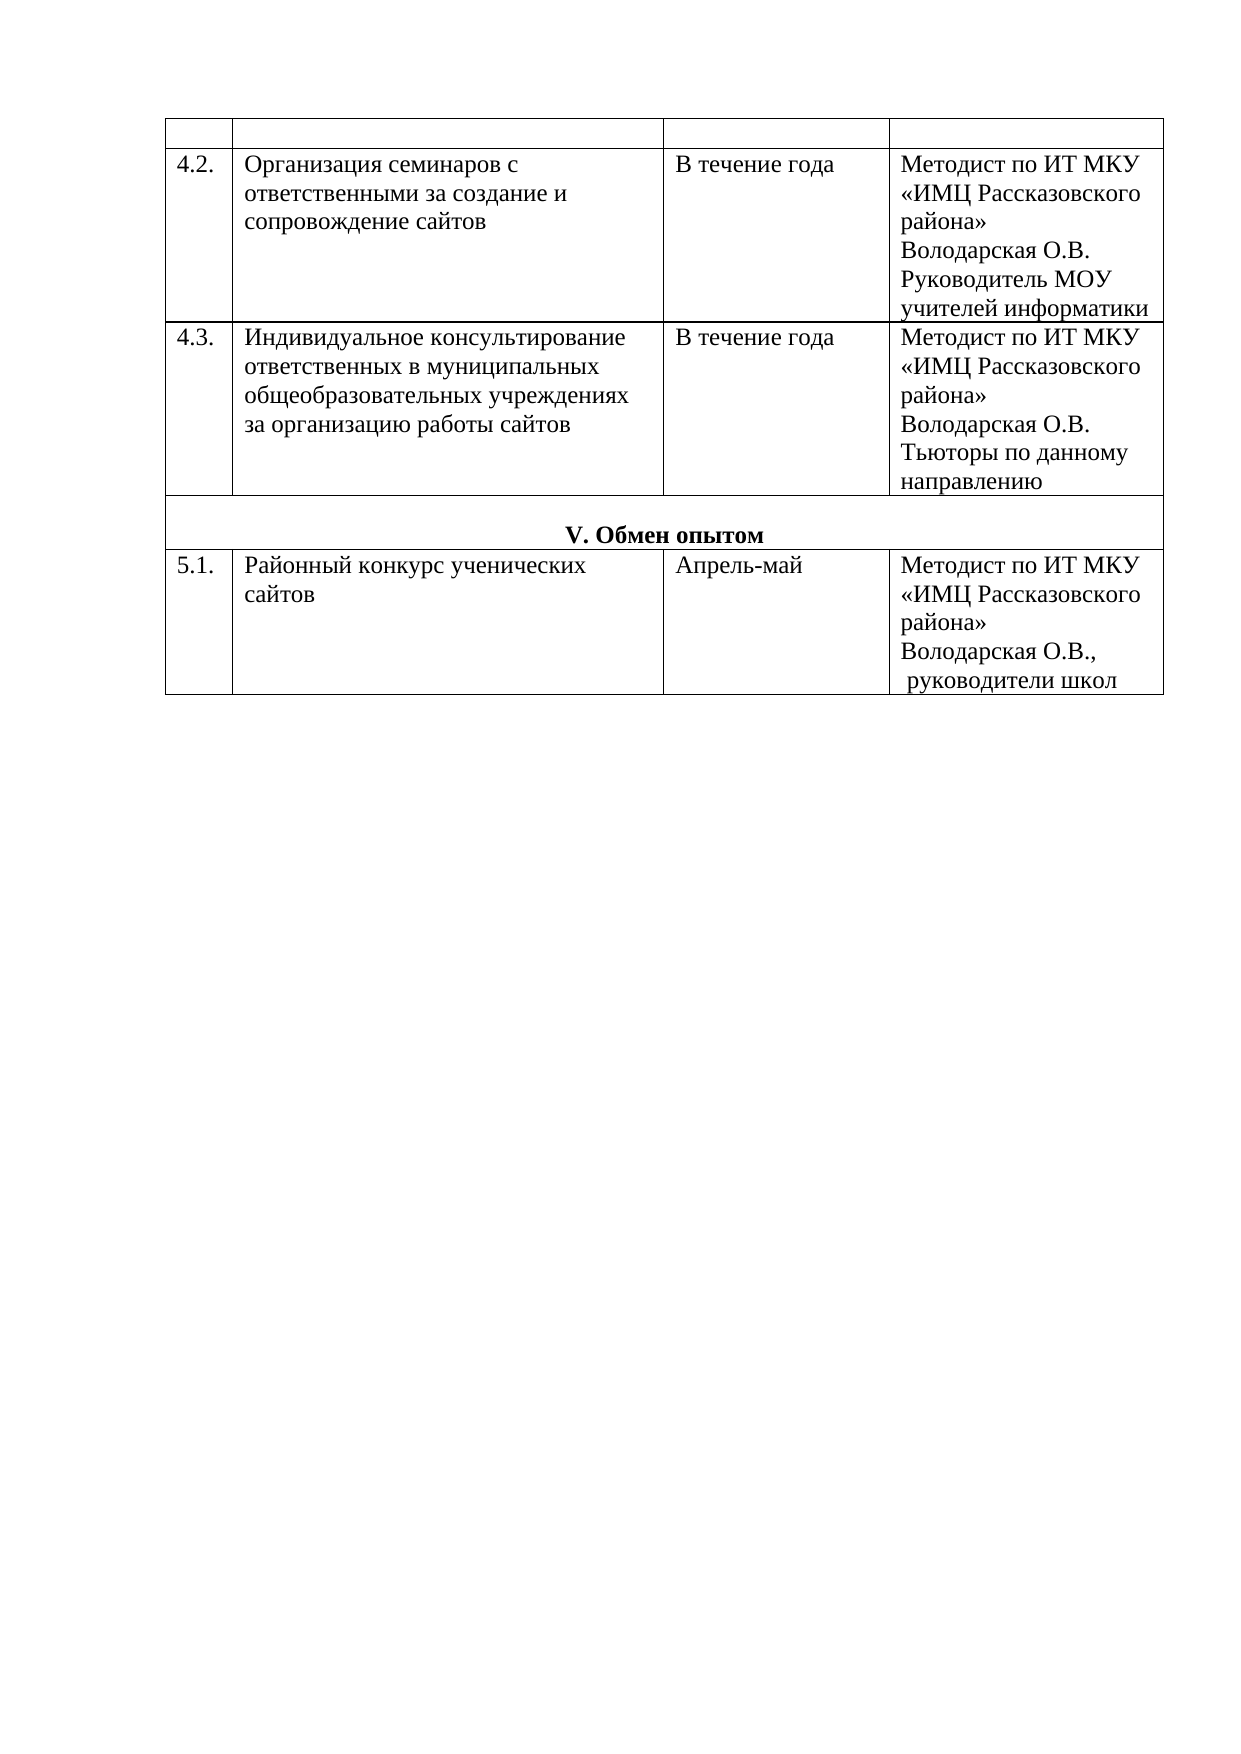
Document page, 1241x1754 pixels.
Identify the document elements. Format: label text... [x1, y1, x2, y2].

table_cell Индивидуальное консультирование ответственных в муниципальных общеобразовательных учреждениях за организацию работы сайтов [233, 323, 663, 495]
table_cell Методист по ИТ МКУ «ИМЦ Рассказовского района» Володарская О.В. Руководитель МОУ учителей информатики [890, 149, 1163, 321]
table_cell В течение года [664, 149, 889, 321]
table_cell 4.2. [166, 149, 232, 321]
table_cell Методист по ИТ МКУ «ИМЦ Рассказовского района» Володарская О.В., руководители школ [890, 550, 1163, 694]
table_cell Районный конкурс ученических сайтов [233, 550, 663, 694]
table_cell [890, 119, 1163, 148]
table_cell Апрель-май [664, 550, 889, 694]
table_cell Методист по ИТ МКУ «ИМЦ Рассказовского района» Володарская О.В. Тьюторы по данному направлению [890, 323, 1163, 495]
table_cell V. Обмен опытом [166, 496, 1163, 549]
table_cell Организация семинаров с ответственными за создание и сопровождение сайтов [233, 149, 663, 321]
table_cell В течение года [664, 323, 889, 495]
table_cell [664, 119, 889, 148]
table_cell [233, 119, 663, 148]
table_cell [166, 119, 232, 148]
table_cell 5.1. [166, 550, 232, 694]
table_cell 4.3. [166, 323, 232, 495]
